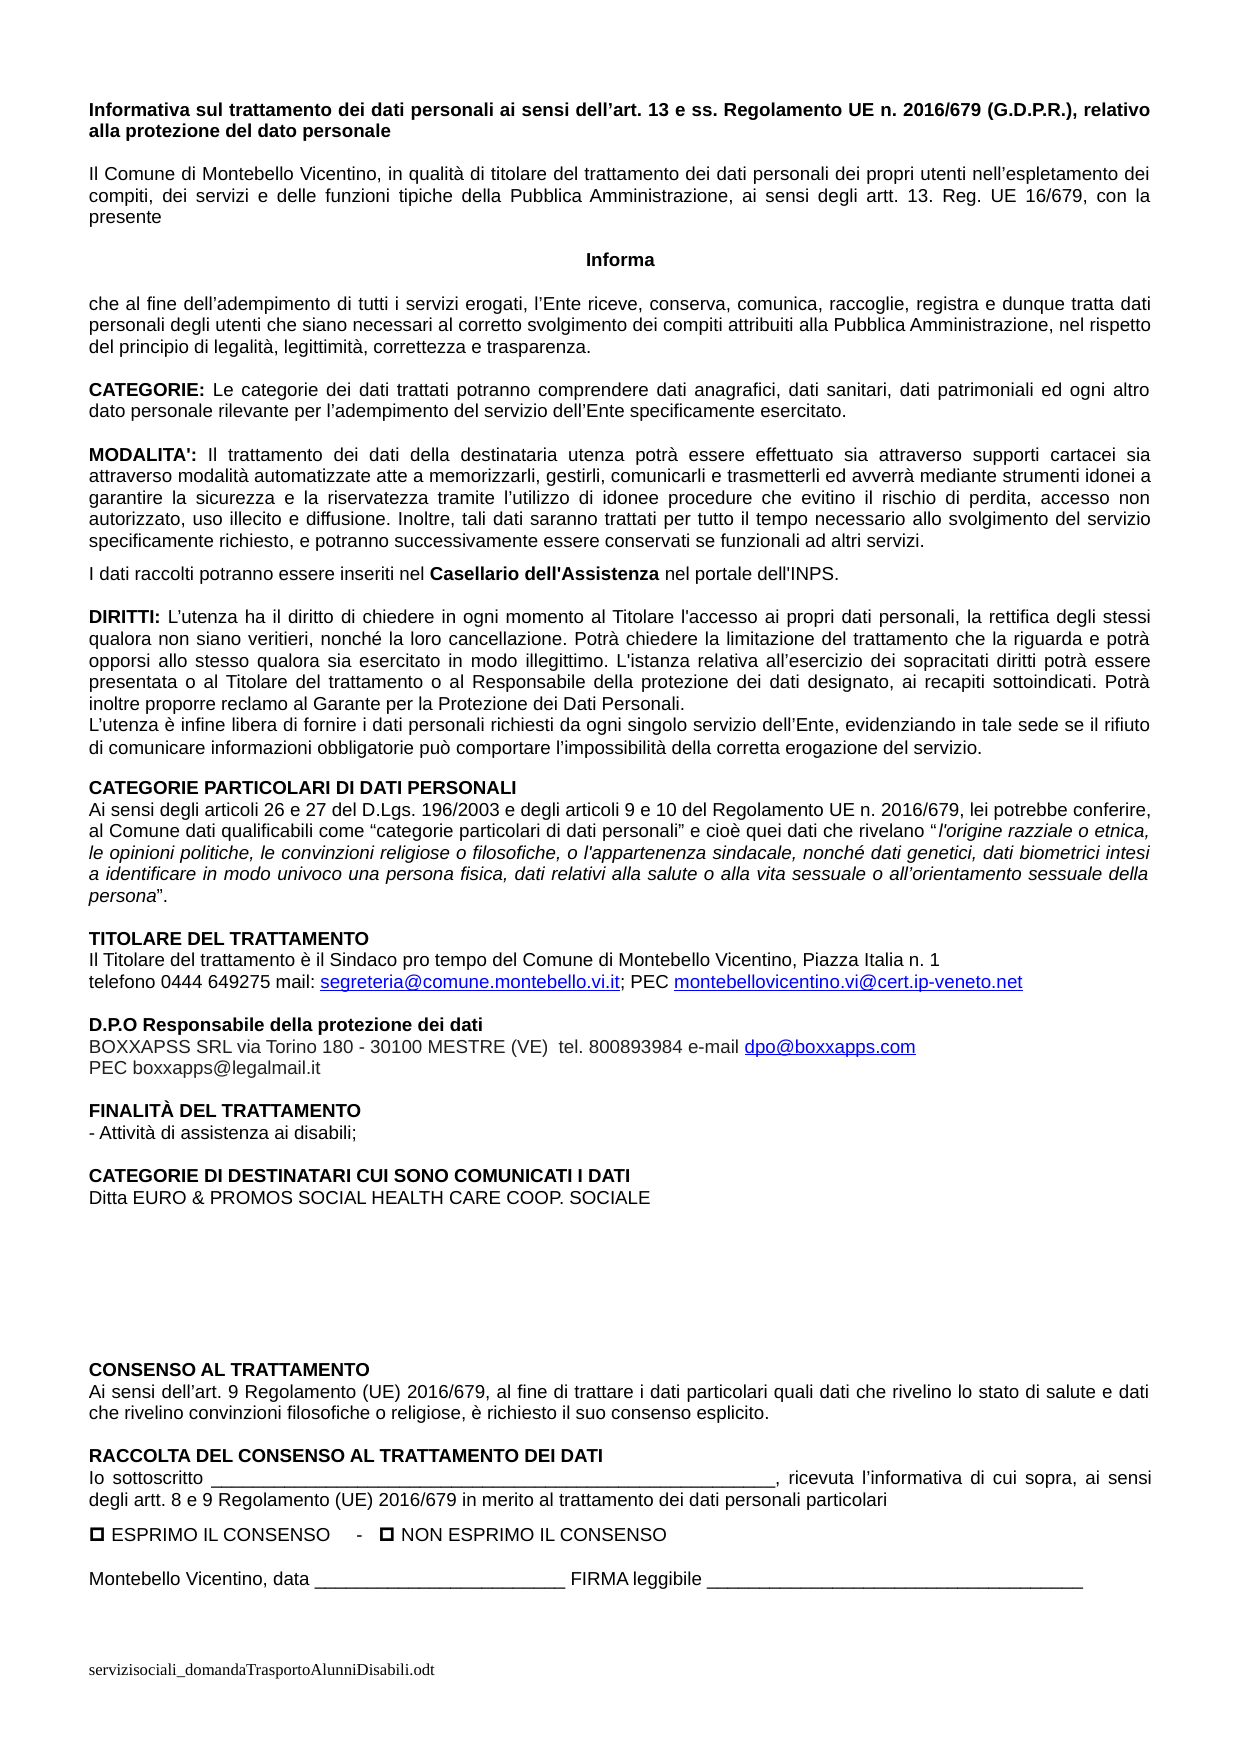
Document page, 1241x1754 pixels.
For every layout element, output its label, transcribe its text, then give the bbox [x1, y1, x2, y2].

text Informativa sul trattamento dei dati personali ai sensi dell’art. 13 e ss. Regolamento UE n. 2016/679 (G.D.P.R.), relativo alla protezione del dato personale [89, 98, 1152, 141]
text DIRITTI: L’utenza ha il diritto di chiedere in ogni momento al Titolare l'accesso ai propri dati personali, la rettifica degli stessi qualora non siano veritieri, nonché la loro cancellazione. Potrà chiedere la limitazione del trattamento che la riguarda e potrà opporsi allo stesso qualora sia esercitato in modo illegittimo. L'istanza relativa all’esercizio dei sopracitati diritti potrà essere presentata o al Titolare del trattamento o al Responsabile della protezione dei dati designato, ai recapiti sottoindicati. Potrà inoltre proporre reclamo al Garante per la Protezione dei Dati Personali. [89, 606, 1152, 714]
text Io sottoscritto ______________________________________________________, ricevuta l’informativa di cui sopra, ai sensi degli artt. 8 e 9 Regolamento (UE) 2016/679 in merito al trattamento dei dati personali particolari [89, 1467, 1152, 1510]
text Il Comune di Montebello Vicentino, in qualità di titolare del trattamento dei dati personali dei propri utenti nell’espletamento dei compiti, dei servizi e delle funzioni tipiche della Pubblica Amministrazione, ai sensi degli artt. 13. Reg. UE 16/679, con la presente [89, 163, 1152, 228]
text  ESPRIMO IL CONSENSO -  NON ESPRIMO IL CONSENSO [89, 1524, 1152, 1546]
text che al fine dell’adempimento di tutti i servizi erogati, l’Ente riceve, conserva, comunica, raccoglie, registra e dunque tratta dati personali degli utenti che siano necessari al corretto svolgimento dei compiti attribuiti alla Pubblica Amministrazione, nel rispetto del principio di legalità, legittimità, correttezza e trasparenza. [89, 292, 1152, 357]
text L’utenza è infine libera di fornire i dati personali richiesti da ogni singolo servizio dell’Ente, evidenziando in tale sede se il rifiuto di comunicare informazioni obbligatorie può comportare l’impossibilità della corretta erogazione del servizio. [89, 714, 1152, 759]
text PEC boxxapps@legalmail.it [89, 1057, 1152, 1079]
text Il Titolare del trattamento è il Sindaco pro tempo del Comune di Montebello Vicentino, Piazza Italia n. 1 [89, 949, 1152, 971]
text CATEGORIE: Le categorie dei dati trattati potranno comprendere dati anagrafici, dati sanitari, dati patrimoniali ed ogni altro dato personale rilevante per l’adempimento del servizio dell’Ente specificamente esercitato. [89, 379, 1152, 422]
text telefono 0444 649275 mail: segreteria@comune.montebello.vi.it; PEC montebellovicentino.vi@cert.ip-veneto.net [89, 971, 1152, 992]
text TITOLARE DEL TRATTAMENTO [89, 928, 1152, 949]
text BOXXAPSS SRL via Torino 180 - 30100 MESTRE (VE) tel. 800893984 e-mail dpo@boxxapps.com [89, 1036, 1152, 1057]
text MODALITA': Il trattamento dei dati della destinataria utenza potrà essere effettuato sia attraverso supporti cartacei sia attraverso modalità automatizzate atte a memorizzarli, gestirli, comunicarli e trasmetterli ed avverrà mediante strumenti idonei a garantire la sicurezza e la riservatezza tramite l’utilizzo di idonee procedure che evitino il rischio di perdita, accesso non autorizzato, uso illecito e diffusione. Inoltre, tali dati saranno trattati per tutto il tempo necessario allo svolgimento del servizio specificamente richiesto, e potranno successivamente essere conservati se funzionali ad altri servizi. [89, 443, 1152, 551]
text Informa [89, 249, 1152, 271]
text FINALITÀ DEL TRATTAMENTO [89, 1100, 1152, 1122]
text Ditta EURO & PROMOS SOCIAL HEALTH CARE COOP. SOCIALE [89, 1186, 1152, 1208]
text - Attività di assistenza ai disabili; [89, 1122, 1152, 1143]
text Montebello Vicentino, data ________________________ FIRMA leggibile ____________________________________ [89, 1567, 1152, 1589]
text CATEGORIE DI DESTINATARI CUI SONO COMUNICATI I DATI [89, 1165, 1152, 1186]
text RACCOLTA DEL CONSENSO AL TRATTAMENTO DEI DATI [89, 1445, 1152, 1467]
text D.P.O Responsabile della protezione dei dati [89, 1014, 1152, 1036]
text Ai sensi dell’art. 9 Regolamento (UE) 2016/679, al fine di trattare i dati particolari quali dati che rivelino lo stato di salute e dati che rivelino convinzioni filosofiche o religiose, è richiesto il suo consenso esplicito. [89, 1381, 1152, 1424]
text CONSENSO AL TRATTAMENTO [89, 1359, 1152, 1381]
text Ai sensi degli articoli 26 e 27 del D.Lgs. 196/2003 e degli articoli 9 e 10 del Regolamento UE n. 2016/679, lei potrebbe conferire, al Comune dati qualificabili come “categorie particolari di dati personali” e cioè quei dati che rivelano “l'origine razziale o etnica, le opinioni politiche, le convinzioni religiose o filosofiche, o l'appartenenza sindacale, nonché dati genetici, dati biometrici intesi a identificare in modo univoco una persona fisica, dati relativi alla salute o alla vita sessuale o all’orientamento sessuale della persona”. [89, 798, 1152, 906]
text I dati raccolti potranno essere inseriti nel Casellario dell'Assistenza nel portale dell'INPS. [89, 563, 1152, 585]
text CATEGORIE PARTICOLARI DI DATI PERSONALI [89, 777, 1152, 798]
